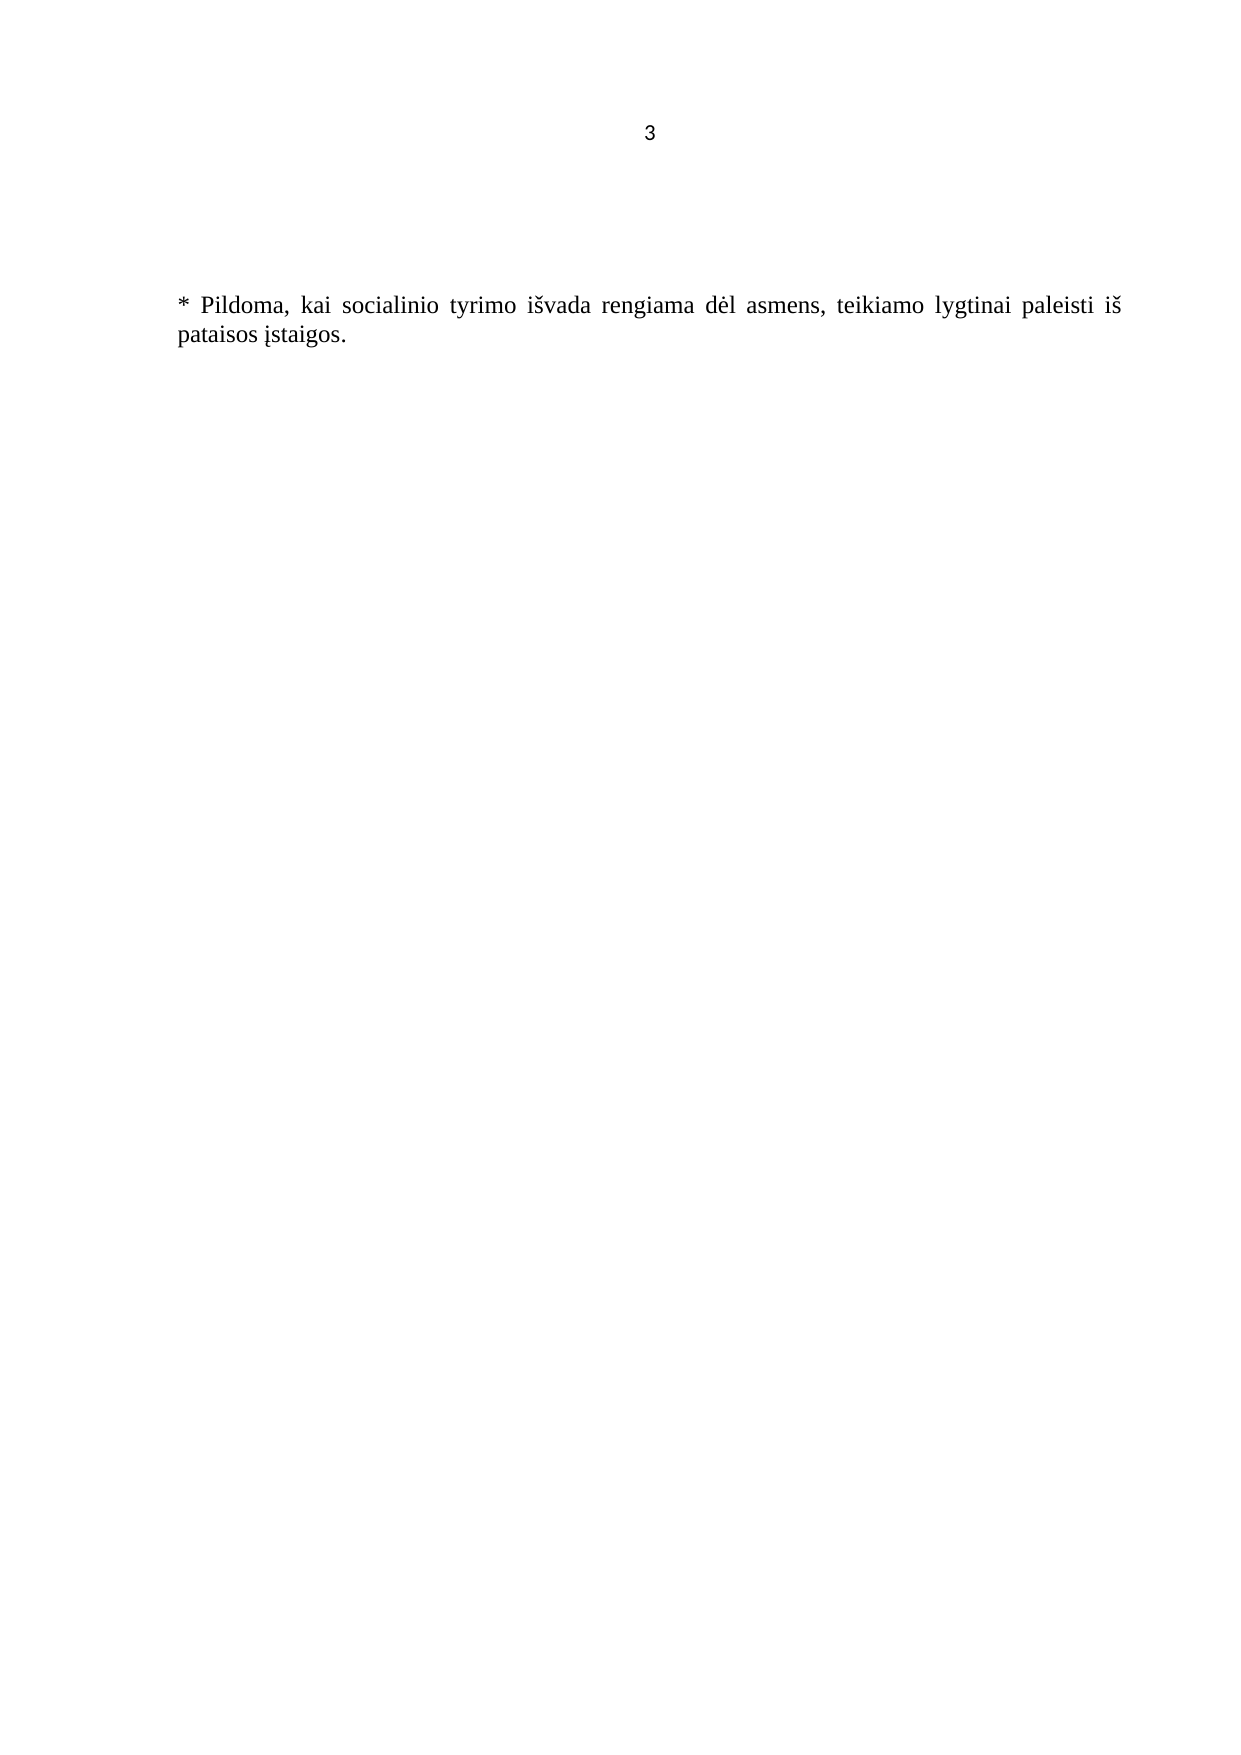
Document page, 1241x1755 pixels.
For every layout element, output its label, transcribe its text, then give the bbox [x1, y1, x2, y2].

text * Pildoma, kai socialinio tyrimo išvada rengiama dėl asmens, teikiamo lygtinai paleisti iš pataisos įstaigos. [177, 290, 1122, 347]
